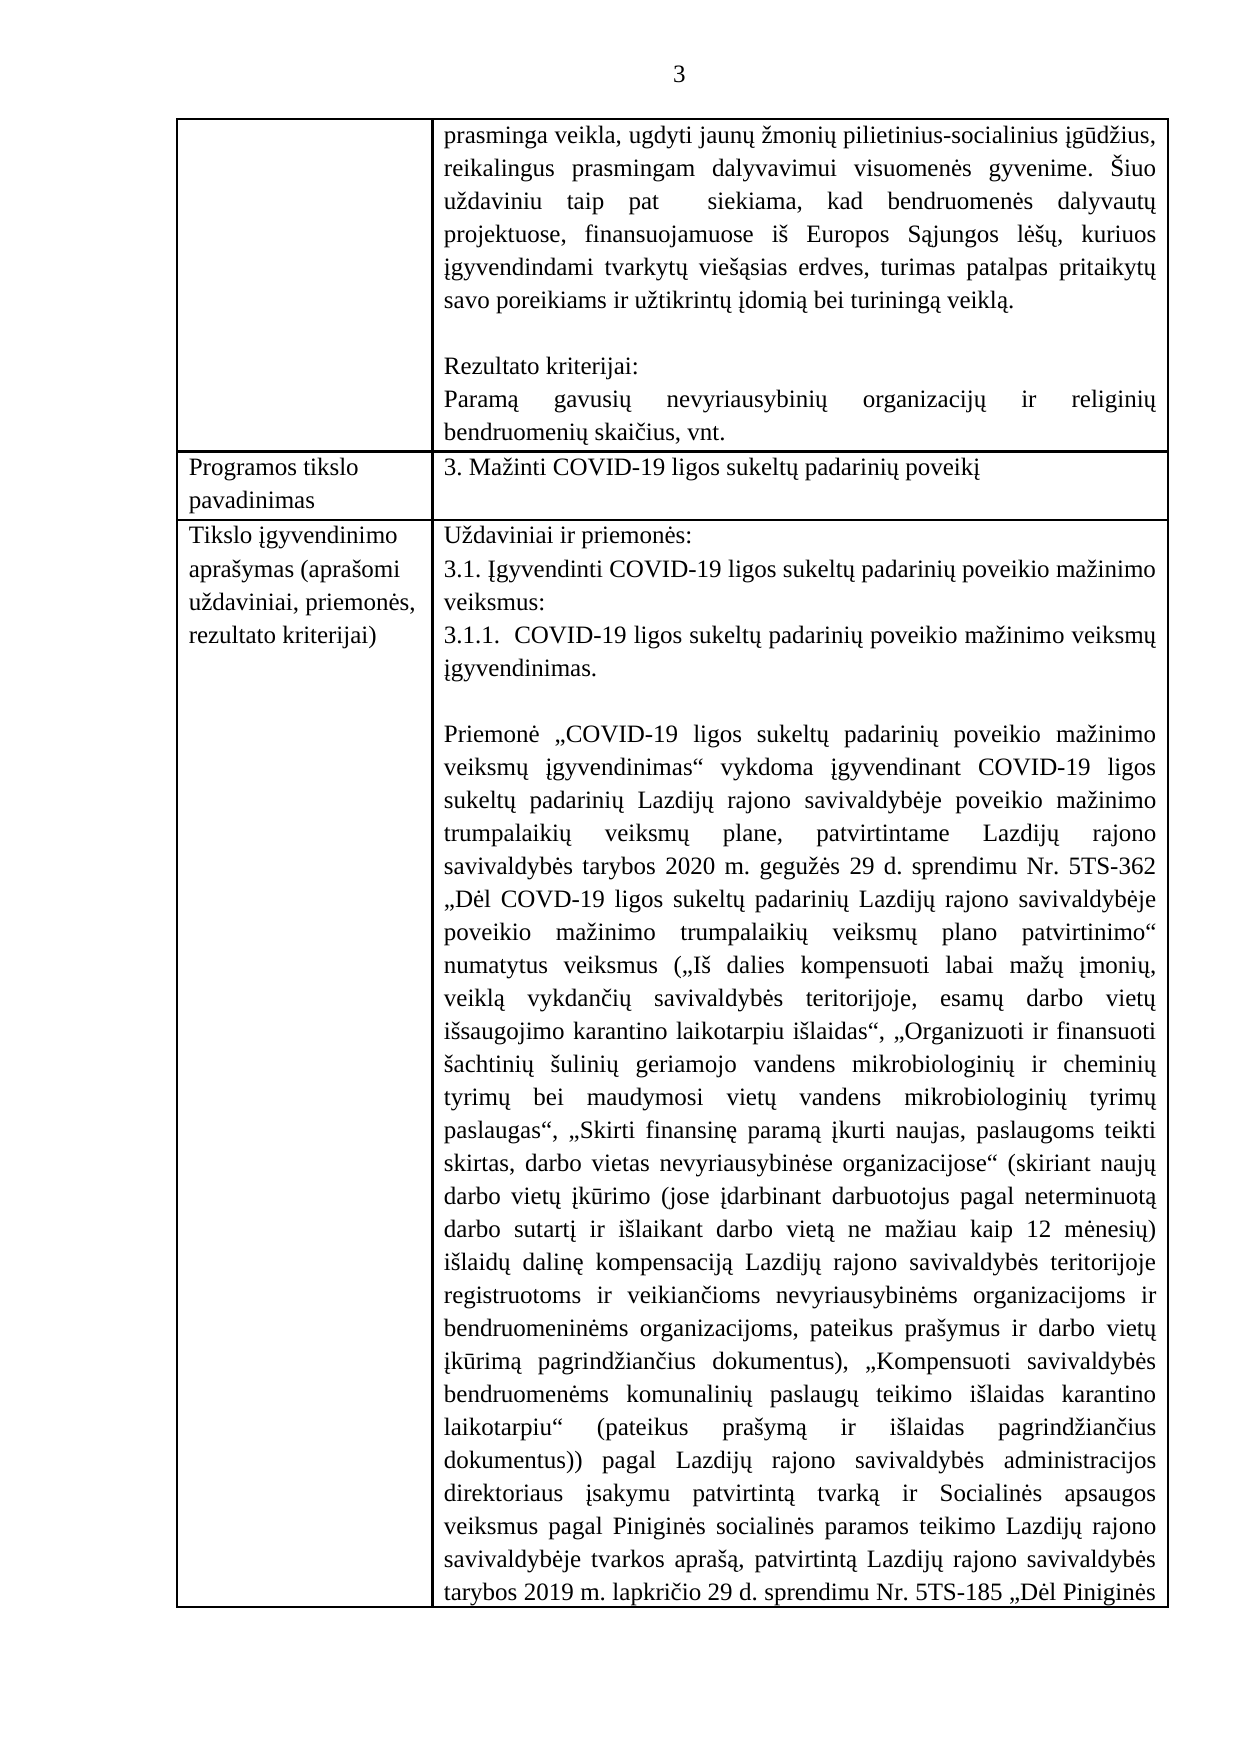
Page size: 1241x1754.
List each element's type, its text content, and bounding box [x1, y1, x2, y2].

table_cell prasminga veikla, ugdyti jaunų žmonių pilietinius-socialinius įgūdžius, reikalingus prasmingam dalyvavimui visuomenės gyvenime. Šiuo uždaviniu taip pat siekiama, kad bendruomenės dalyvautų projektuose, finansuojamuose iš Europos Sąjungos lėšų, kuriuos įgyvendindami tvarkytų viešąsias erdves, turimas patalpas pritaikytų savo poreikiams ir užtikrintų įdomią bei turiningą veiklą. Rezultato kriterijai: Paramą gavusių nevyriausybinių organizacijų ir religinių bendruomenių skaičius, vnt. [434, 120, 1167, 450]
table_cell Uždaviniai ir priemonės: 3.1. Įgyvendinti COVID-19 ligos sukeltų padarinių poveikio mažinimo veiksmus: 3.1.1. COVID-19 ligos sukeltų padarinių poveikio mažinimo veiksmų įgyvendinimas. Priemonė „COVID-19 ligos sukeltų padarinių poveikio mažinimo veiksmų įgyvendinimas“ vykdoma įgyvendinant COVID-19 ligos sukeltų padarinių Lazdijų rajono savivaldybėje poveikio mažinimo trumpalaikių veiksmų plane, patvirtintame Lazdijų rajono savivaldybės tarybos 2020 m. gegužės 29 d. sprendimu Nr. 5TS-362 „Dėl COVD-19 ligos sukeltų padarinių Lazdijų rajono savivaldybėje poveikio mažinimo trumpalaikių veiksmų plano patvirtinimo“ numatytus veiksmus („Iš dalies kompensuoti labai mažų įmonių, veiklą vykdančių savivaldybės teritorijoje, esamų darbo vietų išsaugojimo karantino laikotarpiu išlaidas“, „Organizuoti ir finansuoti šachtinių šulinių geriamojo vandens mikrobiologinių ir cheminių tyrimų bei maudymosi vietų vandens mikrobiologinių tyrimų paslaugas“, „Skirti finansinę paramą įkurti naujas, paslaugoms teikti skirtas, darbo vietas nevyriausybinėse organizacijose“ (skiriant naujų darbo vietų įkūrimo (jose įdarbinant darbuotojus pagal neterminuotą darbo sutartį ir išlaikant darbo vietą ne mažiau kaip 12 mėnesių) išlaidų dalinę kompensaciją Lazdijų rajono savivaldybės teritorijoje registruotoms ir veikiančioms nevyriausybinėms organizacijoms ir bendruomeninėms organizacijoms, pateikus prašymus ir darbo vietų įkūrimą pagrindžiančius dokumentus), „Kompensuoti savivaldybės bendruomenėms komunalinių paslaugų teikimo išlaidas karantino laikotarpiu“ (pateikus prašymą ir išlaidas pagrindžiančius dokumentus)) pagal Lazdijų rajono savivaldybės administracijos direktoriaus įsakymu patvirtintą tvarką ir Socialinės apsaugos veiksmus pagal Piniginės socialinės paramos teikimo Lazdijų rajono savivaldybėje tvarkos aprašą, patvirtintą Lazdijų rajono savivaldybės tarybos 2019 m. lapkričio 29 d. sprendimu Nr. 5TS-185 „Dėl Piniginės [434, 521, 1167, 1606]
table_cell 3. Mažinti COVID-19 ligos sukeltų padarinių poveikį [434, 453, 1167, 518]
table_cell Tikslo įgyvendinimo aprašymas (aprašomi uždaviniai, priemonės, rezultato kriterijai) [178, 521, 431, 1606]
table_cell [178, 120, 431, 450]
table_cell Programos tikslo pavadinimas [178, 453, 431, 518]
